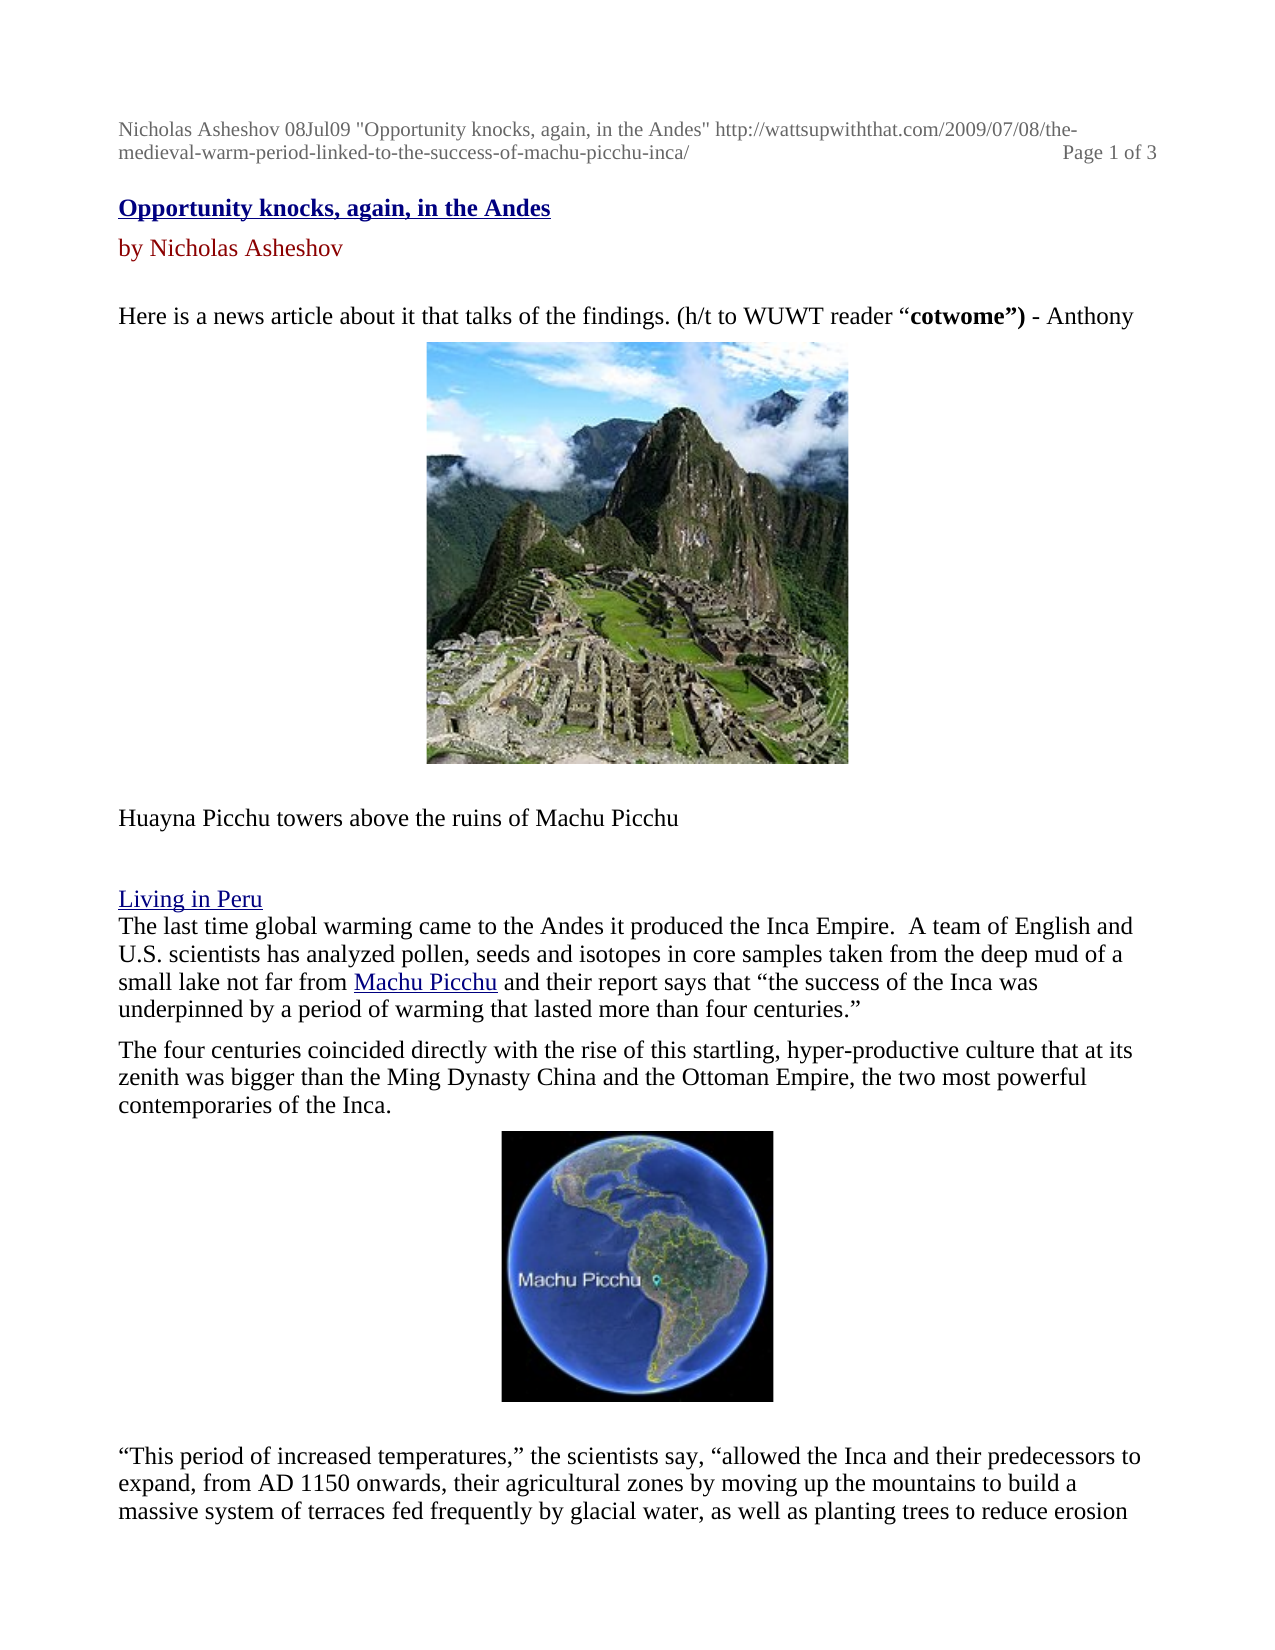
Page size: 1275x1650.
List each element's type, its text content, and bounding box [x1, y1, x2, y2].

picture [426, 342, 849, 764]
text Here is a news article about it that talks of the findings. (h/t to WUWT reader “cotwome”) - Anthony [118, 302, 1157, 330]
text Huayna Picchu towers above the ruins of Machu Picchu [118, 804, 1157, 832]
text The four centuries coincided directly with the rise of this startling, hyper-productive culture that at its zenith was bigger than the Ming Dynasty China and the Ottoman Empire, the two most powerful contemporaries of the Inca. [118, 1036, 1157, 1119]
text “This period of increased temperatures,” the scientists say, “allowed the Inca and their predecessors to expand, from AD 1150 onwards, their agricultural zones by moving up the mountains to build a massive system of terraces fed frequently by glacial water, as well as planting trees to reduce erosion [118, 1442, 1157, 1525]
text by Nicholas Asheshov [118, 234, 1157, 262]
text The last time global warming came to the Andes it produced the Inca Empire. A team of English and U.S. scientists has analyzed pollen, seeds and isotopes in core samples taken from the deep mud of a small lake not far from Machu Picchu and their report says that “the success of the Inca was underpinned by a period of warming that lasted more than four centuries.” [118, 912, 1157, 1023]
picture [501, 1131, 774, 1402]
text Opportunity knocks, again, in the Andes [118, 194, 1157, 222]
text Living in Peru [118, 885, 1157, 912]
